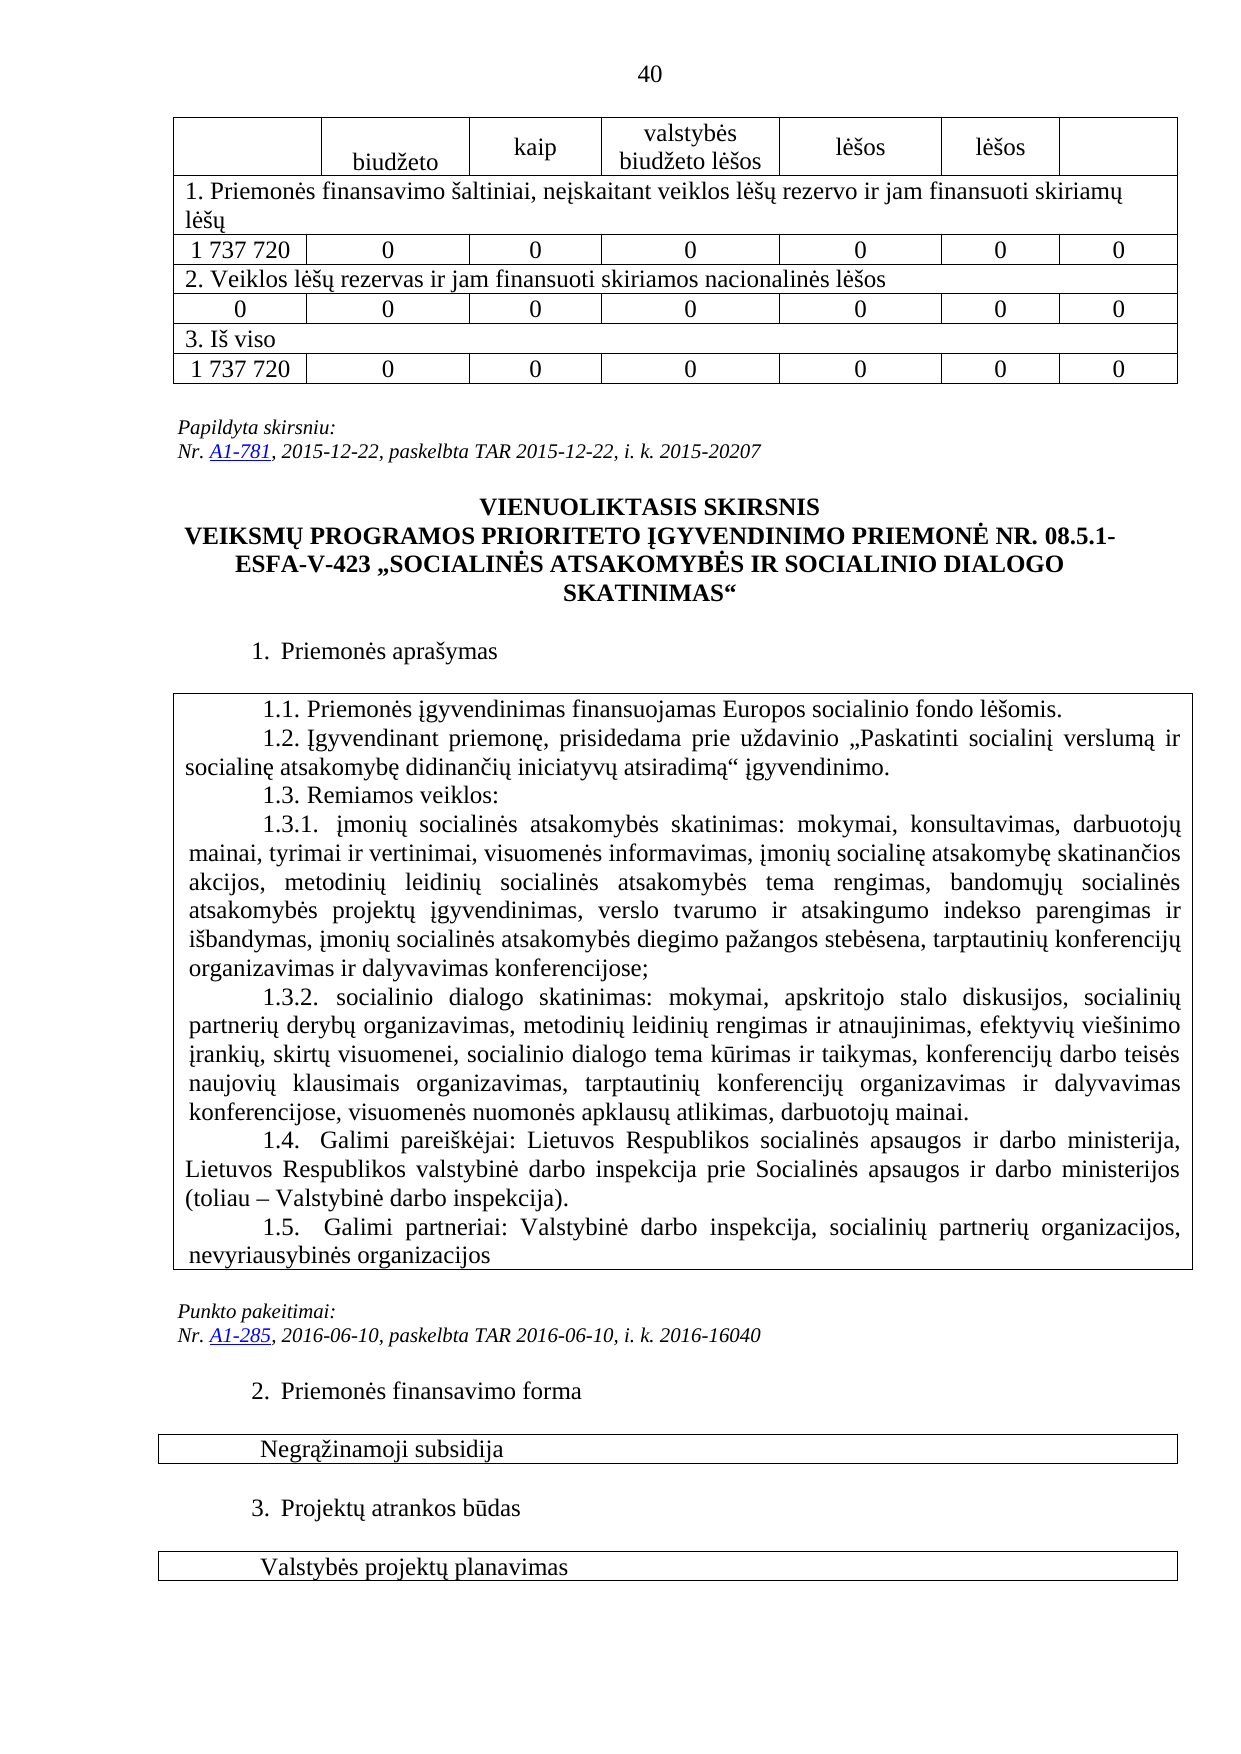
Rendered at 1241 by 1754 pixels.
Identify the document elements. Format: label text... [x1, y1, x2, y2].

table_cell 0 [1060, 294, 1177, 323]
table_cell 0 [307, 235, 469, 263]
table_cell [174, 118, 321, 175]
table_cell 1 737 720 [174, 354, 306, 383]
table_cell 0 [470, 354, 601, 383]
table_cell Lietuvos Respublikos valstybės biudžeto lėšos – iki [322, 118, 469, 175]
table_cell 0 [942, 354, 1059, 383]
table_cell 0 [602, 235, 779, 263]
table_cell 0 [174, 294, 306, 323]
text Nr. A1-781, 2015-12-22, paskelbta TAR 2015-12-22, i. k. 2015-20207 [177, 439, 1122, 463]
text 3. Projektų atrankos būdas [251, 1493, 1122, 1522]
table_header Valstybės projektų planavimas [159, 1552, 1177, 1580]
text Nr. A1-285, 2016-06-10, paskelbta TAR 2016-06-10, i. k. 2016-16040 [177, 1323, 1122, 1347]
table_cell 0 [780, 235, 941, 263]
table_cell 0 [470, 235, 601, 263]
table_cell lėšos [780, 118, 941, 175]
table_header 1.1. Priemonės įgyvendinimas finansuojamas Europos socialinio fondo lėšomis. 1.2. Įgyvendinant priemonę, prisidedama prie uždavinio „Paskatinti socialinį verslumą ir socialinę atsakomybę didinančių iniciatyvų atsiradimą“ įgyvendinimo. 1.3. Remiamos veiklos: 1.3.1. įmonių socialinės atsakomybės skatinimas: mokymai, konsultavimas, darbuotojų mainai, tyrimai ir vertinimai, visuomenės informavimas, įmonių socialinę atsakomybę skatinančios akcijos, metodinių leidinių socialinės atsakomybės tema rengimas, bandomųjų socialinės atsakomybės projektų įgyvendinimas, verslo tvarumo ir atsakingumo indekso parengimas ir išbandymas, įmonių socialinės atsakomybės diegimo pažangos stebėsena, tarptautinių konferencijų organizavimas ir dalyvavimas konferencijose; 1.3.2. socialinio dialogo skatinimas: mokymai, apskritojo stalo diskusijos, socialinių partnerių derybų organizavimas, metodinių leidinių rengimas ir atnaujinimas, efektyvių viešinimo įrankių, skirtų visuomenei, socialinio dialogo tema kūrimas ir taikymas, konferencijų darbo teisės naujovių klausimais organizavimas, tarptautinių konferencijų organizavimas ir dalyvavimas konferencijose, visuomenės nuomonės apklausų atlikimas, darbuotojų mainai. 1.4. Galimi pareiškėjai: Lietuvos Respublikos socialinės apsaugos ir darbo ministerija, Lietuvos Respublikos valstybinė darbo inspekcija prie Socialinės apsaugos ir darbo ministerijos (toliau – Valstybinė darbo inspekcija). 1.5. Galimi partneriai: Valstybinė darbo inspekcija, socialinių partnerių organizacijos, nevyriausybinės organizacijos [174, 694, 1192, 1269]
table_cell lėšos [942, 118, 1059, 175]
table_cell 0 [307, 354, 469, 383]
table_cell 0 [1060, 354, 1177, 383]
table_cell [1060, 118, 1177, 175]
table_cell 2. Veiklos lėšų rezervas ir jam finansuoti skiriamos nacionalinės lėšos [174, 265, 1177, 293]
table_cell 0 [602, 354, 779, 383]
table_cell 0 [780, 354, 941, 383]
table_cell 0 [307, 294, 469, 323]
text 1. Priemonės aprašymas [251, 636, 1122, 664]
table_cell 0 [780, 294, 941, 323]
text VIENUOLIKTASIS SKIRSNIS [177, 492, 1122, 521]
text 2. Priemonės finansavimo forma [251, 1376, 1122, 1405]
table_cell 0 [942, 294, 1059, 323]
text VEIKSMŲ PROGRAMOS PRIORITETO ĮGYVENDINIMO PRIEMONĖ NR. 08.5.1-ESFA-V-423 „SOCIALINĖS ATSAKOMYBĖS IR SOCIALINIO DIALOGO SKATINIMAS“ [177, 521, 1122, 607]
table_cell 1. Priemonės finansavimo šaltiniai, neįskaitant veiklos lėšų rezervo ir jam finansuoti skiriamų lėšų [174, 176, 1177, 234]
table_cell 0 [1060, 235, 1177, 263]
text Punkto pakeitimai: [177, 1299, 1122, 1323]
table_cell 0 [602, 294, 779, 323]
table_cell 3. Iš viso [174, 324, 1177, 353]
table_header Negrąžinamoji subsidija [159, 1435, 1177, 1463]
text Papildyta skirsniu: [177, 415, 1122, 439]
table_cell valstybės biudžeto lėšos [602, 118, 779, 175]
table_cell 1 737 720 [174, 235, 306, 263]
table_cell 0 [470, 294, 601, 323]
table_cell 0 [942, 235, 1059, 263]
table_cell kaip [470, 118, 601, 175]
